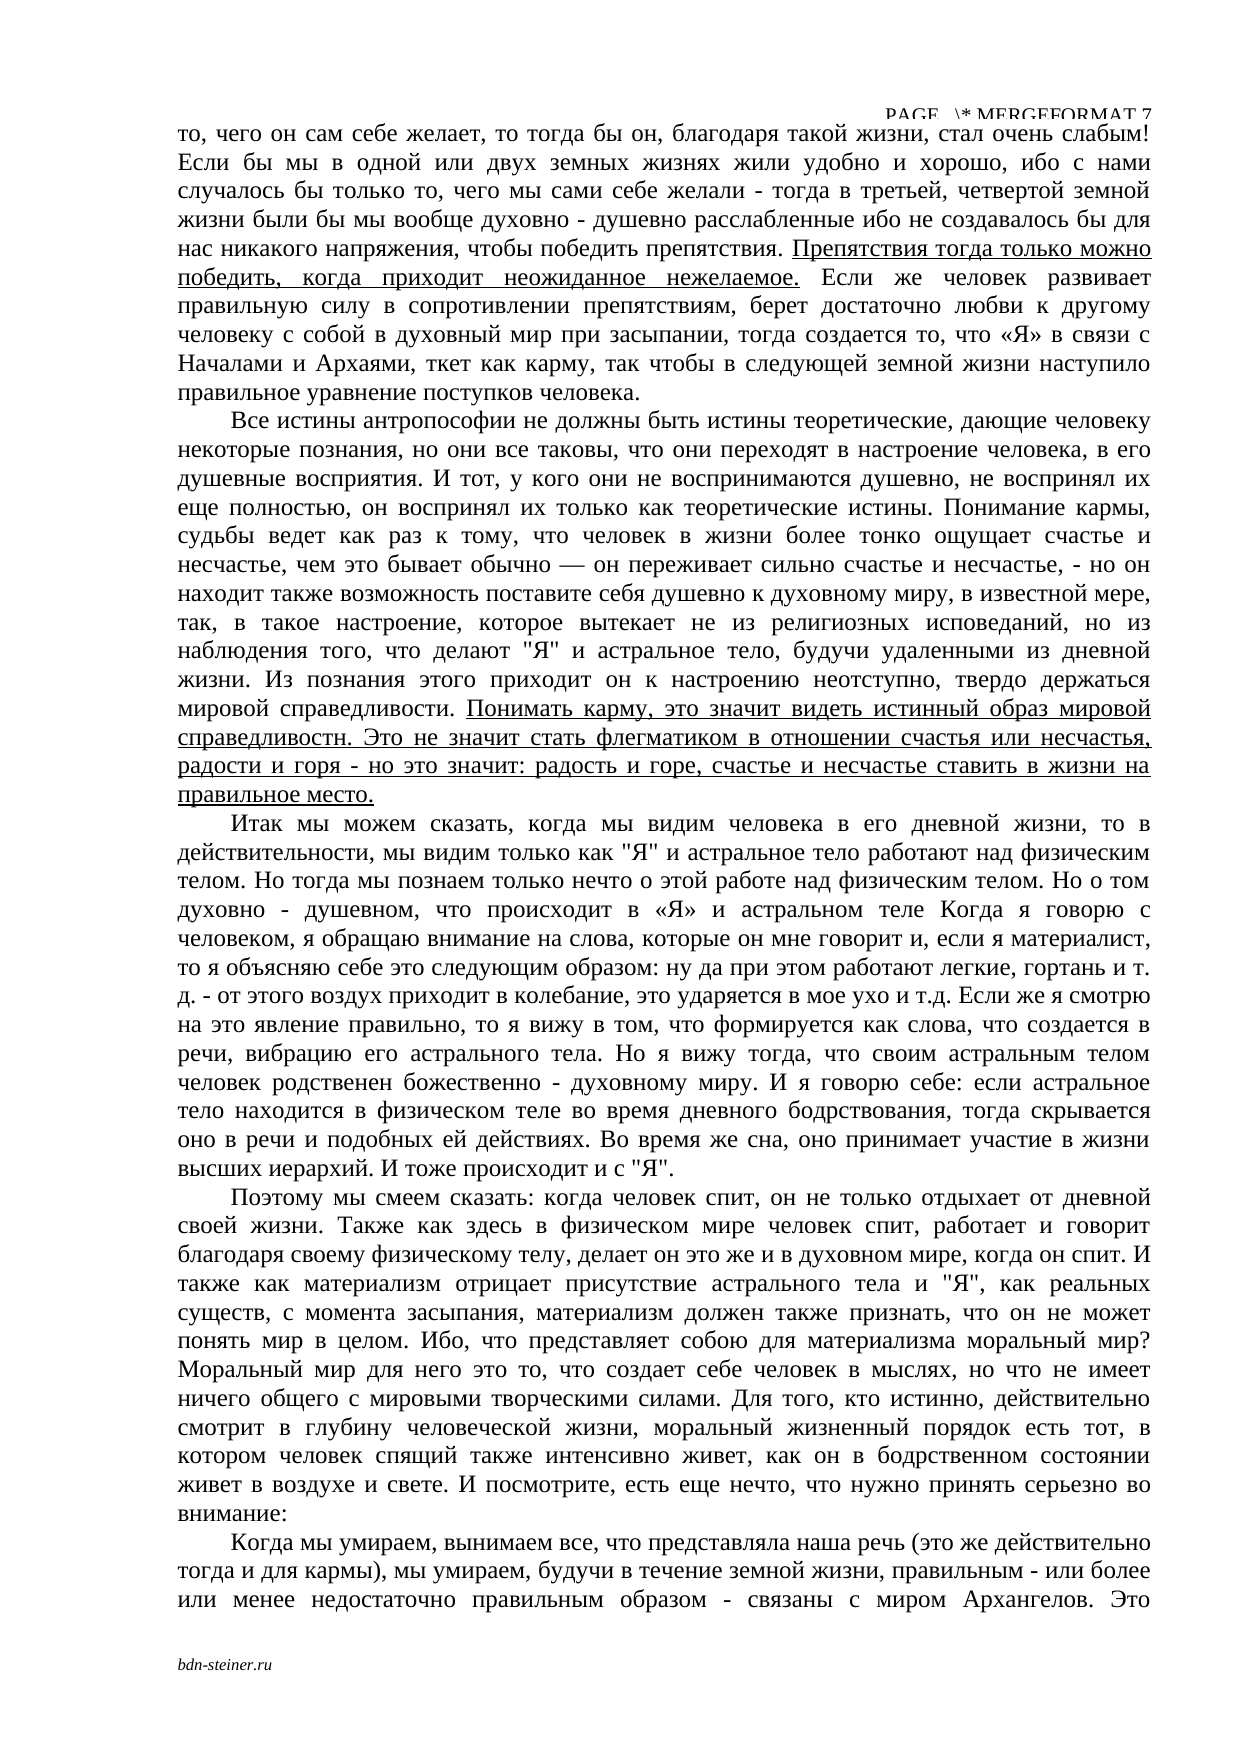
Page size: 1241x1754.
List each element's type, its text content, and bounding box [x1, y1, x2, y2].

text Поэтому мы смеем сказать: когда человек спит, он не только отдыхает от дневной своей жизни. Также как здесь в физическом мире человек спит, работает и говорит благодаря своему физическому телу, делает он это же и в духовном мире, когда он спит. И также как материализм отрицает присутствие астрального тела и "Я", как реальных существ, с момента засыпания, материализм должен также признать, что он не может понять мир в целом. Ибо, что представляет собою для материализма моральный мир? Моральный мир для него это то, что создает себе человек в мыслях, но что не имеет ничего общего с мировыми творческими силами. Для того, кто истинно, действительно смотрит в глубину человеческой жизни, моральный жизненный порядок есть тот, в котором человек спящий также интенсивно живет, как он в бодрственном состоянии живет в воздухе и свете. И посмотрите, есть еще нечто, что нужно принять серьезно во внимание: [177, 1182, 1152, 1527]
text Итак мы можем сказать, когда мы видим человека в его дневной жизни, то в действительности, мы видим только как "Я" и астральное тело работают над физическим телом. Но тогда мы познаем только нечто о этой работе над физическим телом. Но о том духовно - душевном, что происходит в «Я» и астральном теле Когда я говорю с человеком, я обращаю внимание на слова, которые он мне говорит и, если я материалист, то я объясняю себе это следующим образом: ну да при этом работают легкие, гортань и т. д. - от этого воздух приходит в колебание, это ударяется в мое ухо и т.д. Если же я смотрю на это явление правильно, то я вижу в том, что формируется как слова, что создается в речи, вибрацию его астрального тела. Но я вижу тогда, что своим астральным телом человек родственен божественно - духовному миру. И я говорю себе: если астральное тело находится в физическом теле во время дневного бодрствования, тогда скрывается оно в речи и подобных ей действиях. Во время же сна, оно принимает участие в жизни высших иерархий. И тоже происходит и с "Я". [177, 808, 1152, 1182]
text то, чего он сам себе желает, то тогда бы он, благодаря такой жизни, стал очень слабым! Если бы мы в одной или двух земных жизнях жили удобно и хорошо, ибо с нами случалось бы только то, чего мы сами себе желали - тогда в третьей, четвертой земной жизни были бы мы вообще духовно - душевно расслабленные ибо не создавалось бы для нас никакого напряжения, чтобы победить препятствия. Препятствия тогда только можно победить, когда приходит неожиданное нежелаемое. Если же человек развивает правильную силу в сопротивлении препятствиям, берет достаточно любви к другому человеку с собой в духовный мир при засыпании, тогда создается то, что «Я» в связи с Началами и Архаями, ткет как карму, так чтобы в следующей земной жизни наступило правильное уравнение поступков человека. [177, 118, 1152, 406]
text Когда мы умираем, вынимаем все, что представляла наша речь (это же действительно тогда и для кармы), мы умираем, будучи в течение земной жизни, правильным - или более или менее недостаточно правильным образом - связаны с миром Архангелов. Это [177, 1527, 1152, 1613]
text Все истины антропософии не должны быть истины теоретические, дающие человеку некоторые познания, но они все таковы, что они переходят в настроение человека, в его душевные восприятия. И тот, у кого они не воспринимаются душевно, не воспринял их еще полностью, он воспринял их только как теоретические истины. Понимание кармы, судьбы ведет как раз к тому, что человек в жизни более тонко ощущает счастье и несчастье, чем это бывает обычно — он переживает сильно счастье и несчастье, - но он находит также возможность поставите себя душевно к духовному миру, в известной мере, так, в такое настроение, которое вытекает не из религиозных исповеданий, но из наблюдения того, что делают "Я" и астральное тело, будучи удаленными из дневной жизни. Из познания этого приходит он к настроению неотступно, твердо держаться мировой справедливости. Понимать карму, это значит видеть истинный образ мировой справедливостн. Это не значит стать флегматиком в отношении счастья или несчастья, [177, 406, 1152, 747]
text радости и горя - но это значит: радость и горе, счастье и несчастье ставить в жизни на правильное место. [177, 748, 1152, 808]
